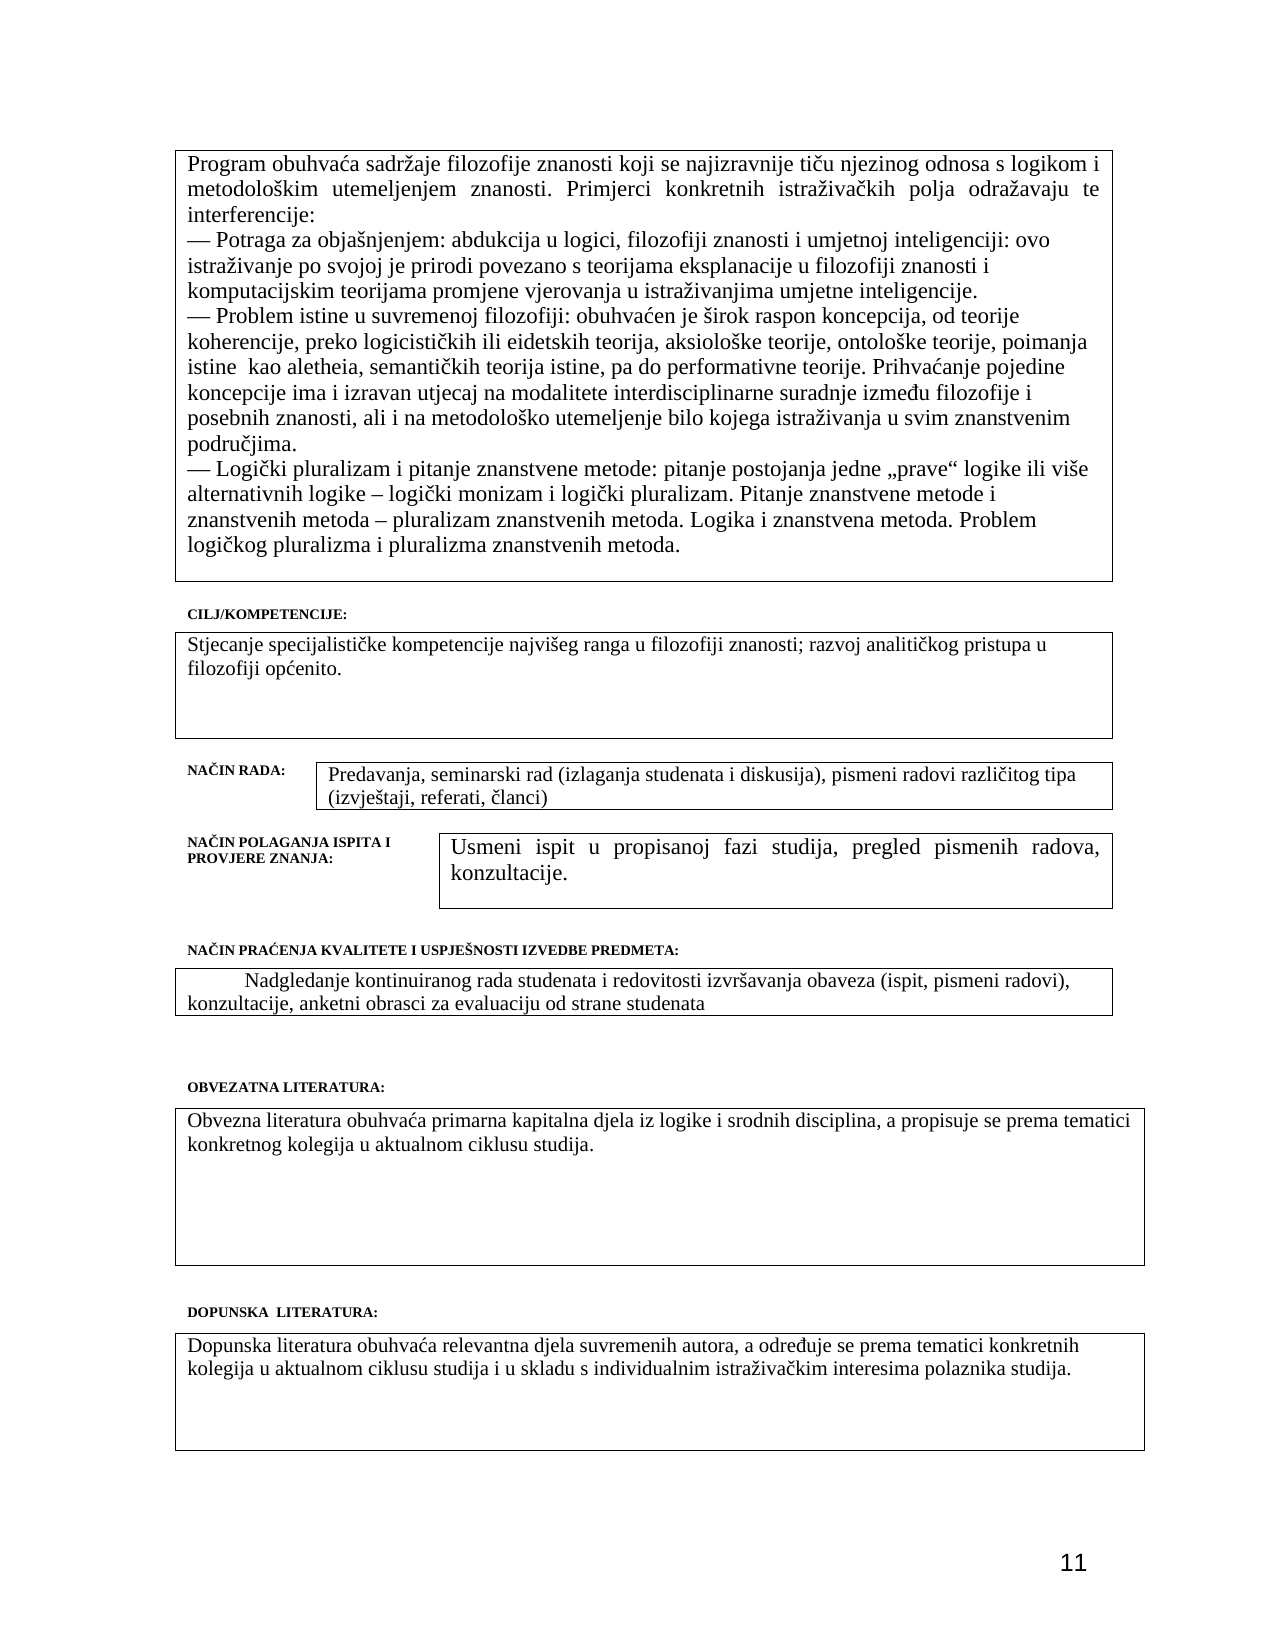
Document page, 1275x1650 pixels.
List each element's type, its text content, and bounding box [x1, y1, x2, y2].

table_cell [1112, 908, 1137, 932]
table_cell NAČIN POLAGANJA ISPITA I PROVJERE ZNANJA: [176, 833, 439, 908]
table_cell [1113, 968, 1137, 1015]
table_cell [1113, 762, 1137, 809]
table_cell [1113, 833, 1137, 908]
table_cell CILJ/KOMPETENCIJE: [176, 597, 1112, 632]
table_cell Predavanja, seminarski rad (izlaganja studenata i diskusija), pismeni radovi različitog tipa (izvještaji, referati, članci) [317, 763, 1112, 809]
table_cell Program obuhvaća sadržaje filozofije znanosti koji se najizravnije tiču njezinog odnosa s logikom i metodološkim utemeljenjem znanosti. Primjerci konkretnih istraživačkih polja odražavaju te interferencije: — Potraga za objašnjenjem: abdukcija u logici, filozofiji znanosti i umjetnoj inteligenciji: ovo istraživanje po svojoj je prirodi povezano s teorijama eksplanacije u filozofiji znanosti i komputacijskim teorijama promjene vjerovanja u istraživanjima umjetne inteligencije. — Problem istine u suvremenoj filozofiji: obuhvaćen je širok raspon koncepcija, od teorije koherencije, preko logicističkih ili eidetskih teorija, aksiološke teorije, ontološke teorije, poimanja istine kao aletheia, semantičkih teorija istine, pa do performativne teorije. Prihvaćanje pojedine koncepcije ima i izravan utjecaj na modalitete interdisciplinarne suradnje između filozofije i posebnih znanosti, ali i na metodološko utemeljenje bilo kojega istraživanja u svim znanstvenim područjima. — Logički pluralizam i pitanje znanstvene metode: pitanje postojanja jedne „prave“ logike ili više alternativnih logike – logički monizam i logički pluralizam. Pitanje znanstvene metode i znanstvenih metoda – pluralizam znanstvenih metoda. Logika i znanstvena metoda. Problem logičkog pluralizma i pluralizma znanstvenih metoda. [176, 151, 1112, 581]
table_cell [1112, 809, 1137, 833]
table_cell Nadgledanje kontinuiranog rada studenata i redovitosti izvršavanja obaveza (ispit, pismeni radovi), konzultacije, anketni obrasci za evaluaciju od strane studenata [176, 969, 1112, 1015]
table_cell NAČIN PRAĆENJA KVALITETE I USPJEŠNOSTI IZVEDBE PREDMETA: [176, 933, 1112, 968]
table_cell DOPUNSKA LITERATURA: [176, 1291, 1144, 1333]
table_cell [1112, 597, 1137, 632]
table_cell Dopunska literatura obuhvaća relevantna djela suvremenih autora, a određuje se prema tematici konkretnih kolegija u aktualnom ciklusu studija i u skladu s individualnim istraživačkim interesima polaznika studija. [176, 1334, 1144, 1449]
table_cell Usmeni ispit u propisanoj fazi studija, pregled pismenih radova, konzultacije. [440, 834, 1112, 908]
table_cell Obvezna literatura obuhvaća primarna kapitalna djela iz logike i srodnih disciplina, a propisuje se prema tematici konkretnog kolegija u aktualnom ciklusu studija. [176, 1109, 1144, 1265]
table_cell [176, 582, 1112, 597]
table_cell NAČIN RADA: [176, 762, 316, 809]
table_cell [176, 739, 1112, 762]
table_cell [176, 908, 1112, 932]
table_cell [176, 809, 1112, 833]
table_cell [1113, 150, 1137, 581]
table_cell [1113, 632, 1137, 738]
table_cell [1112, 738, 1137, 762]
table_cell [176, 1266, 1144, 1291]
table_cell [1112, 581, 1137, 597]
table_cell [1112, 933, 1137, 968]
table_cell Stjecanje specijalističke kompetencije najvišeg ranga u filozofiji znanosti; razvoj analitičkog pristupa u filozofiji općenito. [176, 633, 1112, 738]
table_header OBVEZATNA LITERATURA: [176, 1067, 1144, 1108]
